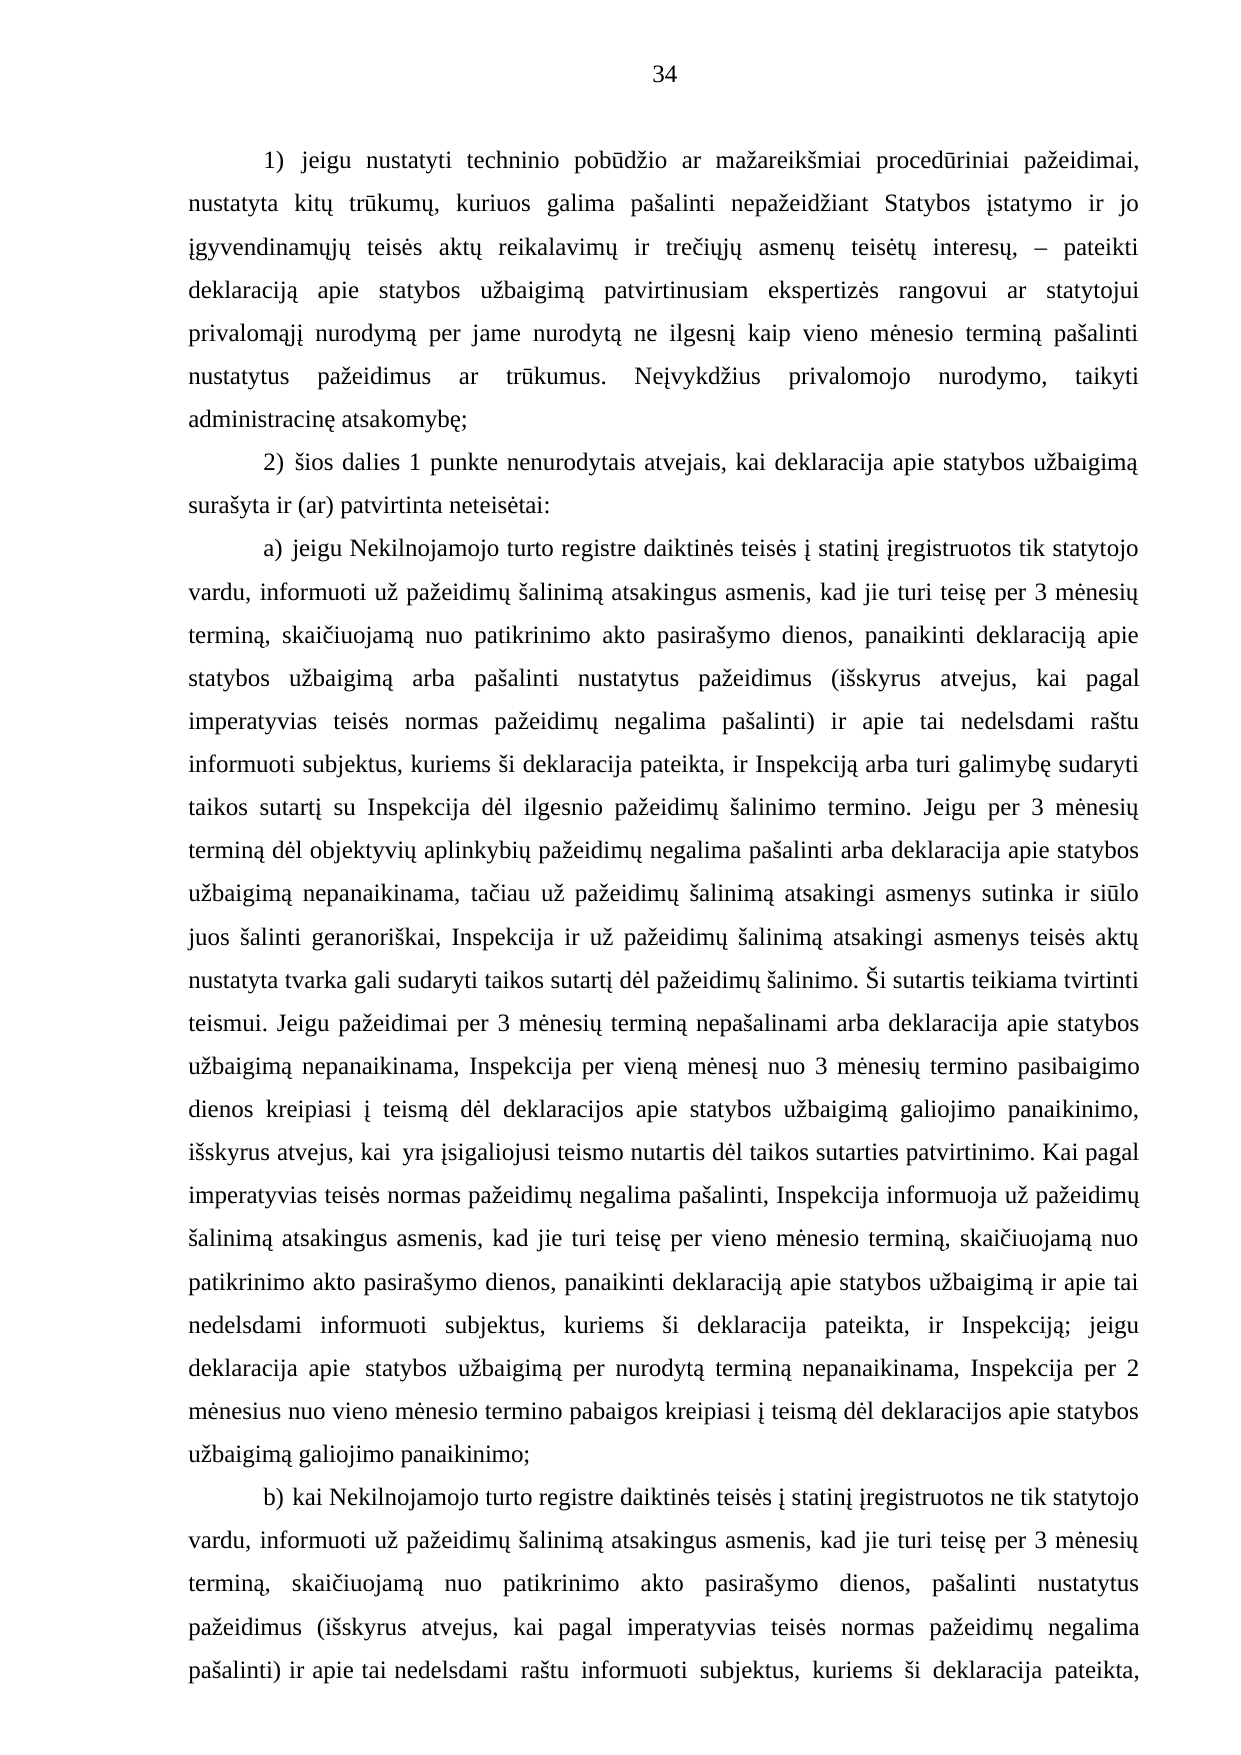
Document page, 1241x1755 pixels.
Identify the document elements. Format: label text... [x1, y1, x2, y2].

text 1) jeigu nustatyti techninio pobūdžio ar mažareikšmiai procedūriniai pažeidimai, nustatyta kitų trūkumų, kuriuos galima pašalinti nepažeidžiant Statybos įstatymo ir jo įgyvendinamųjų teisės aktų reikalavimų ir trečiųjų asmenų teisėtų interesų, – pateikti deklaraciją apie statybos užbaigimą patvirtinusiam ekspertizės rangovui ar statytojui privalomąjį nurodymą per jame nurodytą ne ilgesnį kaip vieno mėnesio terminą pašalinti nustatytus pažeidimus ar trūkumus. Neįvykdžius privalomojo nurodymo, taikyti administracinę atsakomybę; [188, 145, 1140, 433]
text 2) šios dalies 1 punkte nenurodytais atvejais, kai deklaracija apie statybos užbaigimą surašyta ir (ar) patvirtinta neteisėtai: [188, 447, 1139, 519]
text b) kai Nekilnojamojo turto registre daiktinės teisės į statinį įregistruotos ne tik statytojo vardu, informuoti už pažeidimų šalinimą atsakingus asmenis, kad jie turi teisę per 3 mėnesių terminą, skaičiuojamą nuo patikrinimo akto pasirašymo dienos, pašalinti nustatytus pažeidimus (išskyrus atvejus, kai pagal imperatyvias teisės normas pažeidimų negalima pašalinti) ir apie tai nedelsdami raštu informuoti subjektus, kuriems ši deklaracija pateikta, [188, 1482, 1140, 1683]
text a) jeigu Nekilnojamojo turto registre daiktinės teisės į statinį įregistruotos tik statytojo vardu, informuoti už pažeidimų šalinimą atsakingus asmenis, kad jie turi teisę per 3 mėnesių terminą, skaičiuojamą nuo patikrinimo akto pasirašymo dienos, panaikinti deklaraciją apie statybos užbaigimą arba pašalinti nustatytus pažeidimus (išskyrus atvejus, kai pagal imperatyvias teisės normas pažeidimų negalima pašalinti) ir apie tai nedelsdami raštu informuoti subjektus, kuriems ši deklaracija pateikta, ir Inspekciją arba turi galimybę sudaryti taikos sutartį su Inspekcija dėl ilgesnio pažeidimų šalinimo termino. Jeigu per 3 mėnesių terminą dėl objektyvių aplinkybių pažeidimų negalima pašalinti arba deklaracija apie statybos užbaigimą nepanaikinama, tačiau už pažeidimų šalinimą atsakingi asmenys sutinka ir siūlo juos šalinti geranoriškai, Inspekcija ir už pažeidimų šalinimą atsakingi asmenys teisės aktų nustatyta tvarka gali sudaryti taikos sutartį dėl pažeidimų šalinimo. Ši sutartis teikiama tvirtinti teismui. Jeigu pažeidimai per 3 mėnesių terminą nepašalinami arba deklaracija apie statybos užbaigimą nepanaikinama, Inspekcija per vieną mėnesį nuo 3 mėnesių termino pasibaigimo dienos kreipiasi į teismą dėl deklaracijos apie statybos užbaigimą galiojimo panaikinimo, išskyrus atvejus, kai yra įsigaliojusi teismo nutartis dėl taikos sutarties patvirtinimo. Kai pagal imperatyvias teisės normas pažeidimų negalima pašalinti, Inspekcija informuoja už pažeidimų šalinimą atsakingus asmenis, kad jie turi teisę per vieno mėnesio terminą, skaičiuojamą nuo patikrinimo akto pasirašymo dienos, panaikinti deklaraciją apie statybos užbaigimą ir apie tai nedelsdami informuoti subjektus, kuriems ši deklaracija pateikta, ir Inspekciją; jeigu deklaracija apie statybos užbaigimą per nurodytą terminą nepanaikinama, Inspekcija per 2 mėnesius nuo vieno mėnesio termino pabaigos kreipiasi į teismą dėl deklaracijos apie statybos užbaigimą galiojimo panaikinimo; [188, 533, 1140, 1468]
